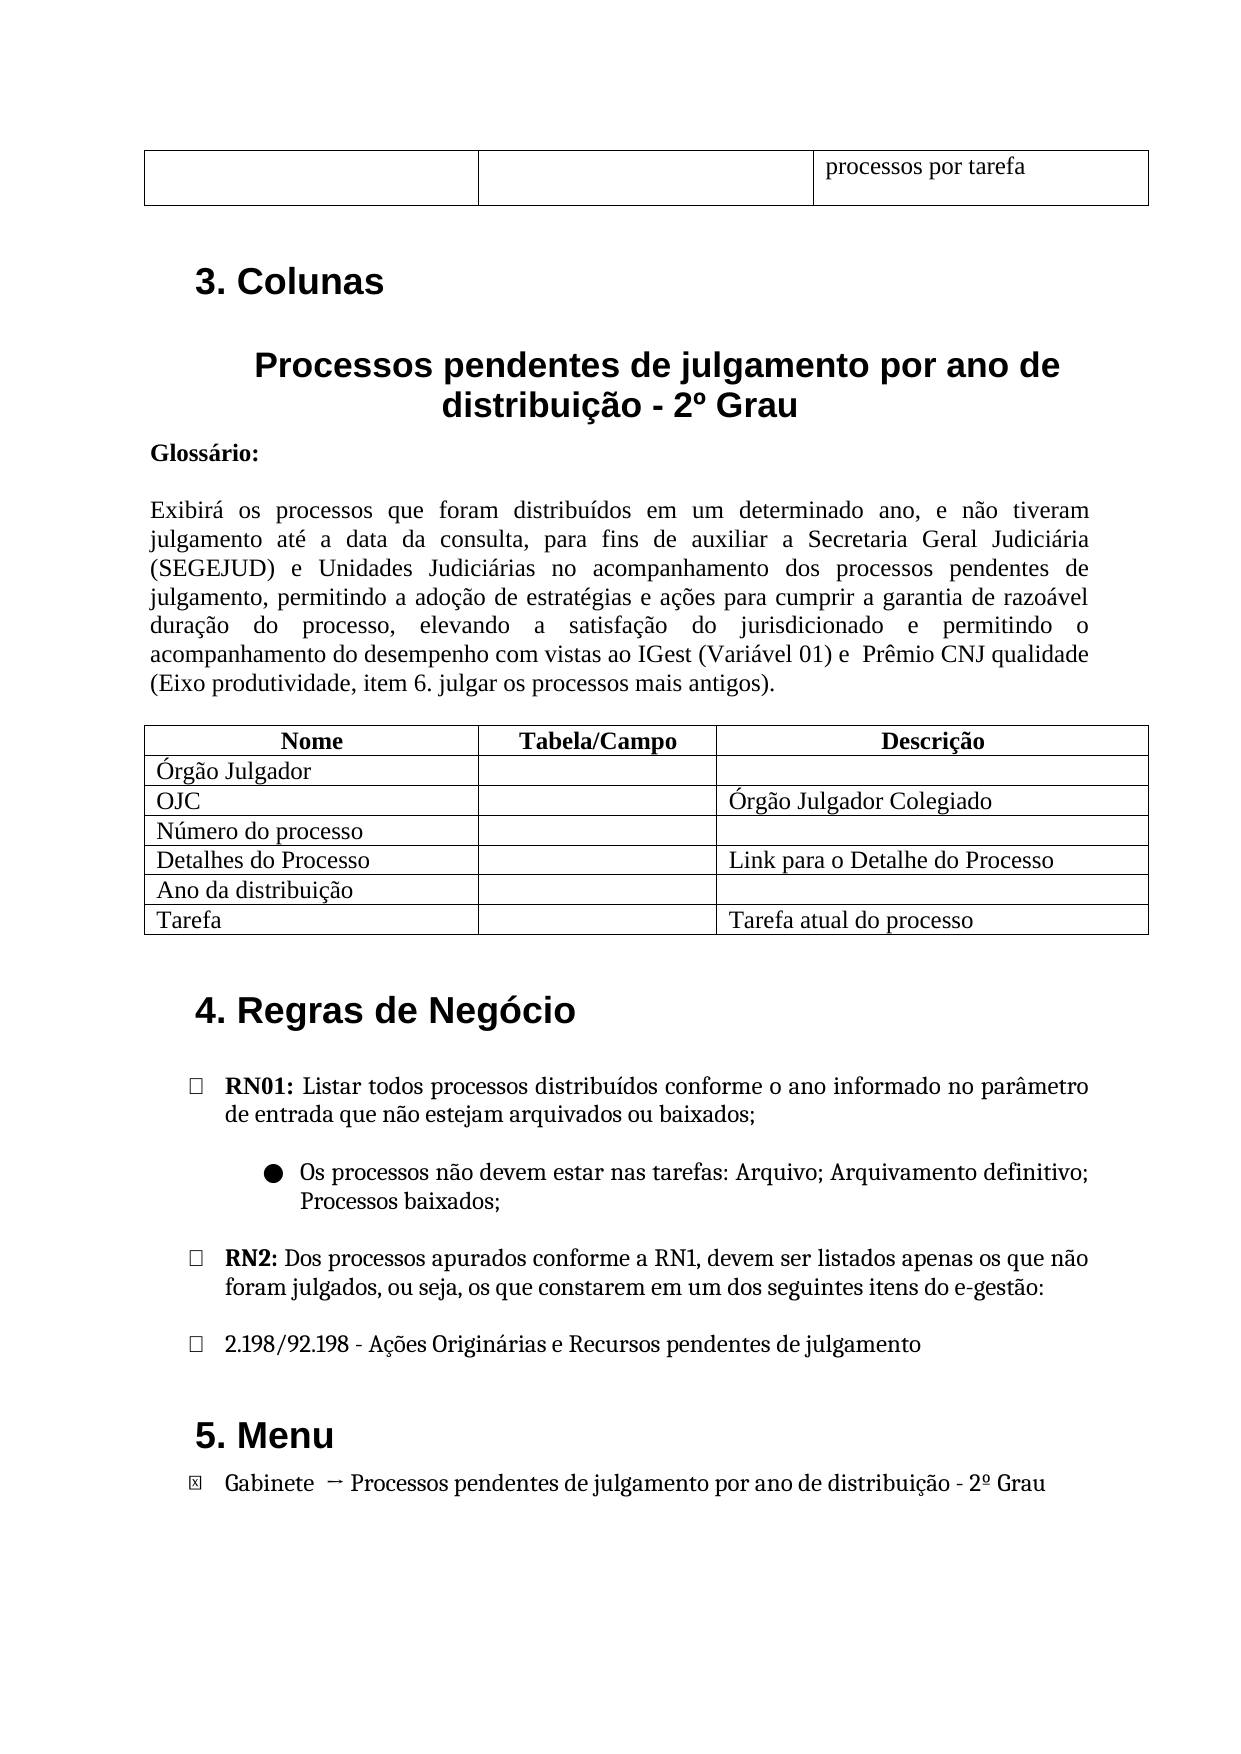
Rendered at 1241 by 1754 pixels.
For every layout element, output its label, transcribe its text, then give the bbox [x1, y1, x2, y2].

table_cell [479, 756, 716, 785]
table_cell [479, 846, 716, 874]
table_cell Tarefa [145, 905, 478, 934]
table_cell Ano da distribuição [145, 875, 478, 904]
table_cell [145, 151, 478, 205]
list RN2: Dos processos apurados conforme a RN1, devem ser listados apenas os que não foram julgados, ou seja, os que constarem em um dos seguintes itens do e-gestão: [187, 1244, 1090, 1302]
table_cell Número do processo [145, 816, 478, 844]
table_cell Órgão Julgador Colegiado [717, 786, 1148, 815]
title 5. Menu [150, 1413, 1090, 1456]
table_cell [479, 905, 716, 934]
table_cell [479, 875, 716, 904]
table_cell [479, 786, 716, 815]
table_cell [717, 875, 1148, 904]
table_cell [717, 816, 1148, 844]
table_header Nome [145, 726, 478, 755]
table_cell Detalhes do Processo [145, 846, 478, 874]
text Processos pendentes de julgamento por ano de distribuição - 2º Grau [150, 344, 1090, 425]
text Glossário: [150, 438, 1090, 467]
list 2.198/92.198 - Ações Originárias e Recursos pendentes de julgamento [187, 1330, 1090, 1359]
table_cell processos por tarefa [814, 151, 1148, 205]
table_cell [717, 756, 1148, 785]
title 3. Colunas [150, 259, 1090, 303]
table_cell Tarefa atual do processo [717, 905, 1148, 934]
table_header Tabela/Campo [479, 726, 716, 755]
table_cell Órgão Julgador [145, 756, 478, 785]
table_header Descrição [717, 726, 1148, 755]
table_cell [479, 151, 813, 205]
text Exibirá os processos que foram distribuídos em um determinado ano, e não tiveram julgamento até a data da consulta, para fins de auxiliar a Secretaria Geral Judiciária (SEGEJUD) e Unidades Judiciárias no acompanhamento dos processos pendentes de julgamento, permitindo a adoção de estratégias e ações para cumprir a garantia de razoável duração do processo, elevando a satisfação do jurisdicionado e permitindo o acompanhamento do desempenho com vistas ao IGest (Variável 01) e Prêmio CNJ qualidade (Eixo produtividade, item 6. julgar os processos mais antigos). [150, 495, 1090, 697]
list RN01: Listar todos processos distribuídos conforme o ano informado no parâmetro de entrada que não estejam arquivados ou baixados; [187, 1071, 1090, 1129]
list Gabinete → Processos pendentes de julgamento por ano de distribuição - 2º Grau [187, 1468, 1090, 1497]
title 4. Regras de Negócio [150, 989, 1090, 1032]
list Os processos não devem estar nas tarefas: Arquivo; Arquivamento definitivo; Processos baixados; [262, 1158, 1090, 1215]
table_cell [479, 816, 716, 844]
table_cell OJC [145, 786, 478, 815]
table_cell Link para o Detalhe do Processo [717, 846, 1148, 874]
